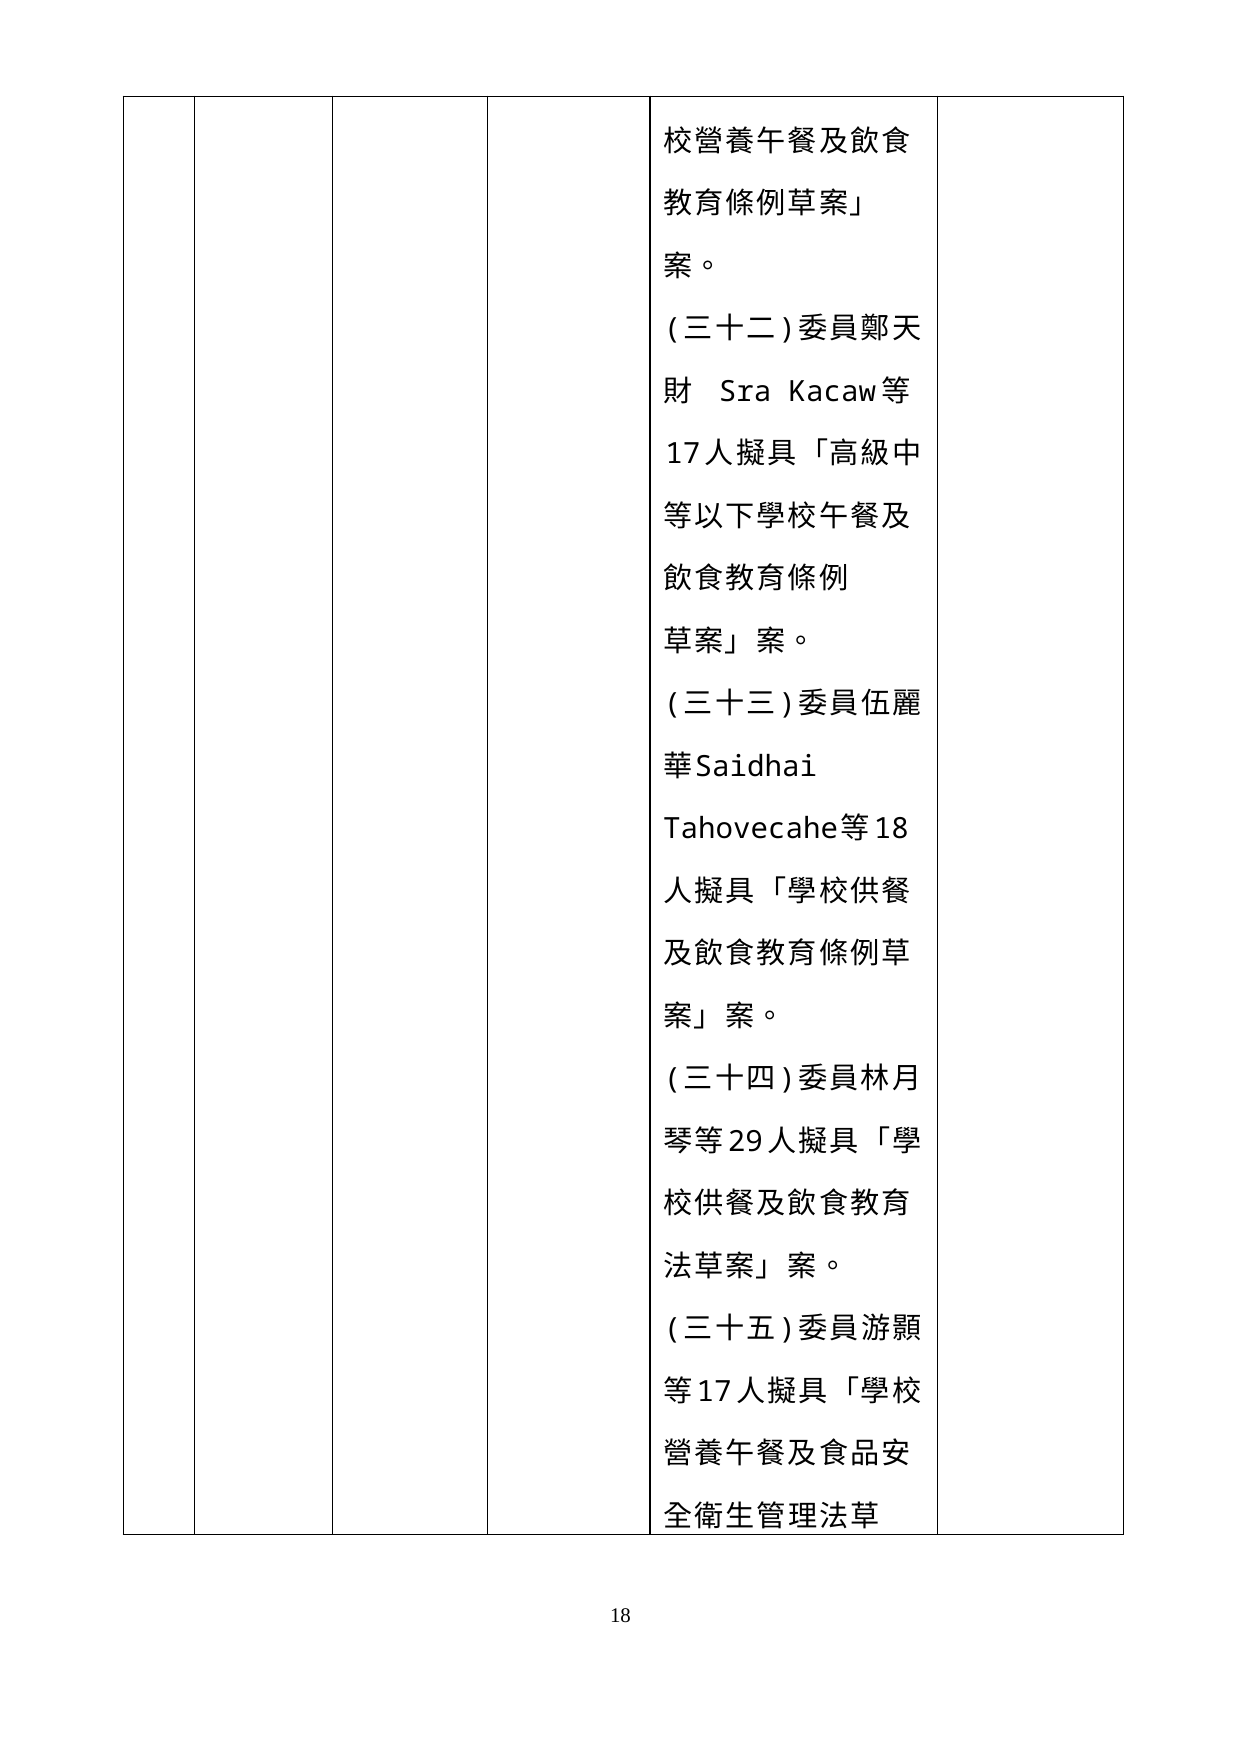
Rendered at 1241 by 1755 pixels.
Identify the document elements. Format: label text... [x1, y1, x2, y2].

table_cell [333, 97, 487, 1534]
table_cell [195, 97, 332, 1534]
table_cell [938, 97, 1123, 1534]
table_cell [488, 97, 649, 1534]
table_cell [124, 97, 194, 1534]
table_cell 校營養午餐及飲食教育條例草案」案。 (三十二)委員鄭天財 Sra Kacaw等17人擬具「高級中等以下學校午餐及飲食教育條例 草案」案。 (三十三)委員伍麗華Saidhai Tahovecahe等18人擬具「學校供餐及飲食教育條例草 案」案。 (三十四)委員林月琴等29人擬具「學校供餐及飲食教育法草案」案。 (三十五)委員游顥等17人擬具「學校營養午餐及食品安全衛生管理法草 [651, 97, 937, 1534]
